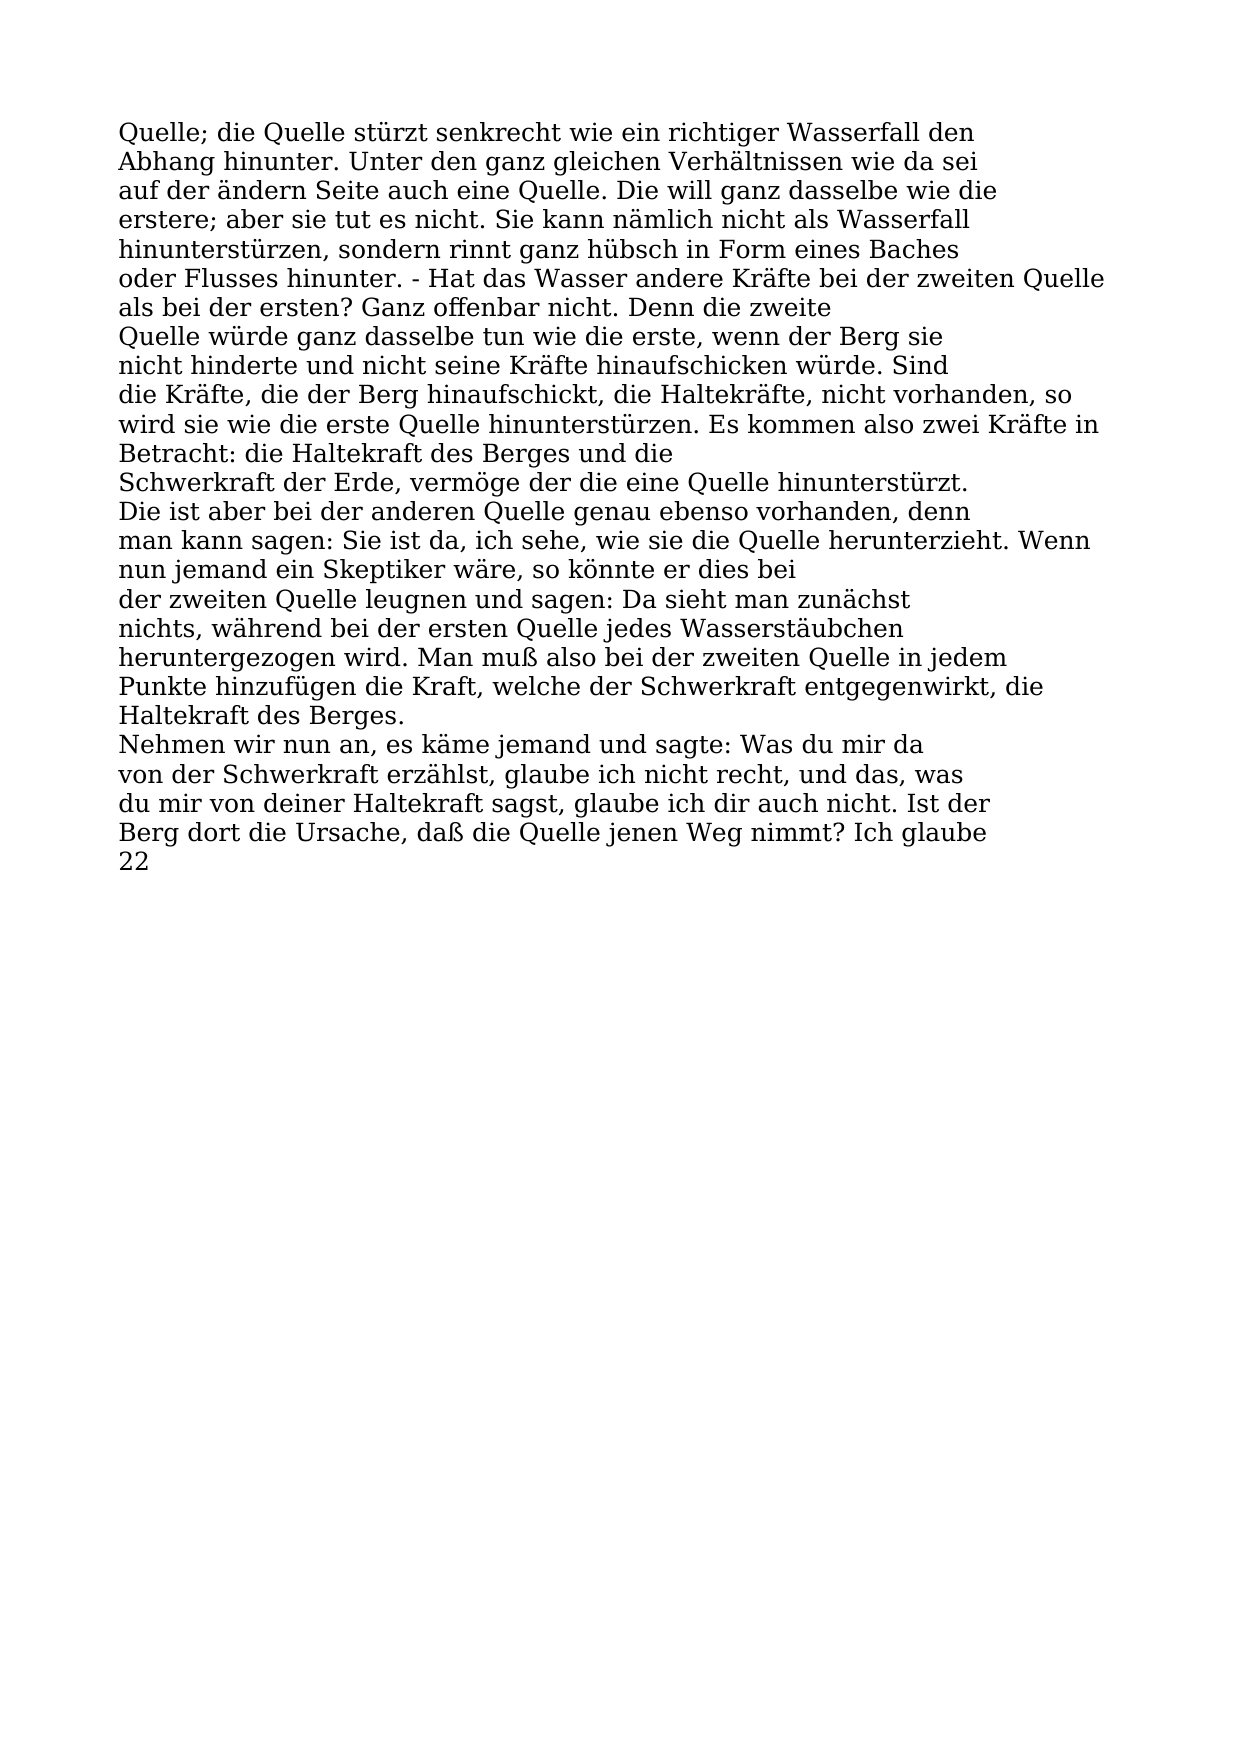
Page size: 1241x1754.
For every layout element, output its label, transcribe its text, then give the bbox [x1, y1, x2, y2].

text erstere; aber sie tut es nicht. Sie kann nämlich nicht als Wasserfall [118, 206, 1122, 235]
text oder Flusses hinunter. - Hat das Wasser andere Kräfte bei der zweiten Quelle als bei der ersten? Ganz offenbar nicht. Denn die zweite [118, 264, 1122, 322]
text Quelle; die Quelle stürzt senkrecht wie ein richtiger Wasserfall den [118, 118, 1122, 147]
text der zweiten Quelle leugnen und sagen: Da sieht man zunächst [118, 585, 1122, 614]
text hinunterstürzen, sondern rinnt ganz hübsch in Form eines Baches [118, 235, 1122, 264]
text Abhang hinunter. Unter den ganz gleichen Verhältnissen wie da sei [118, 147, 1122, 176]
text auf der ändern Seite auch eine Quelle. Die will ganz dasselbe wie die [118, 176, 1122, 206]
text Nehmen wir nun an, es käme jemand und sagte: Was du mir da [118, 731, 1122, 760]
text nichts, während bei der ersten Quelle jedes Wasserstäubchen heruntergezogen wird. Man muß also bei der zweiten Quelle in jedem [118, 614, 1122, 672]
text man kann sagen: Sie ist da, ich sehe, wie sie die Quelle herunterzieht. Wenn nun jemand ein Skeptiker wäre, so könnte er dies bei [118, 526, 1122, 585]
text 22 [118, 847, 1122, 876]
text Punkte hinzufügen die Kraft, welche der Schwerkraft entgegenwirkt, die Haltekraft des Berges. [118, 672, 1122, 731]
text nicht hinderte und nicht seine Kräfte hinaufschicken würde. Sind [118, 351, 1122, 381]
text Quelle würde ganz dasselbe tun wie die erste, wenn der Berg sie [118, 322, 1122, 351]
text von der Schwerkraft erzählst, glaube ich nicht recht, und das, was [118, 760, 1122, 789]
text du mir von deiner Haltekraft sagst, glaube ich dir auch nicht. Ist der [118, 789, 1122, 818]
text Schwerkraft der Erde, vermöge der die eine Quelle hinunterstürzt. [118, 468, 1122, 497]
text die Kräfte, die der Berg hinaufschickt, die Haltekräfte, nicht vorhanden, so wird sie wie die erste Quelle hinunterstürzen. Es kommen also zwei Kräfte in Betracht: die Haltekraft des Berges und die [118, 381, 1122, 468]
text Berg dort die Ursache, daß die Quelle jenen Weg nimmt? Ich glaube [118, 818, 1122, 847]
text Die ist aber bei der anderen Quelle genau ebenso vorhanden, denn [118, 497, 1122, 526]
